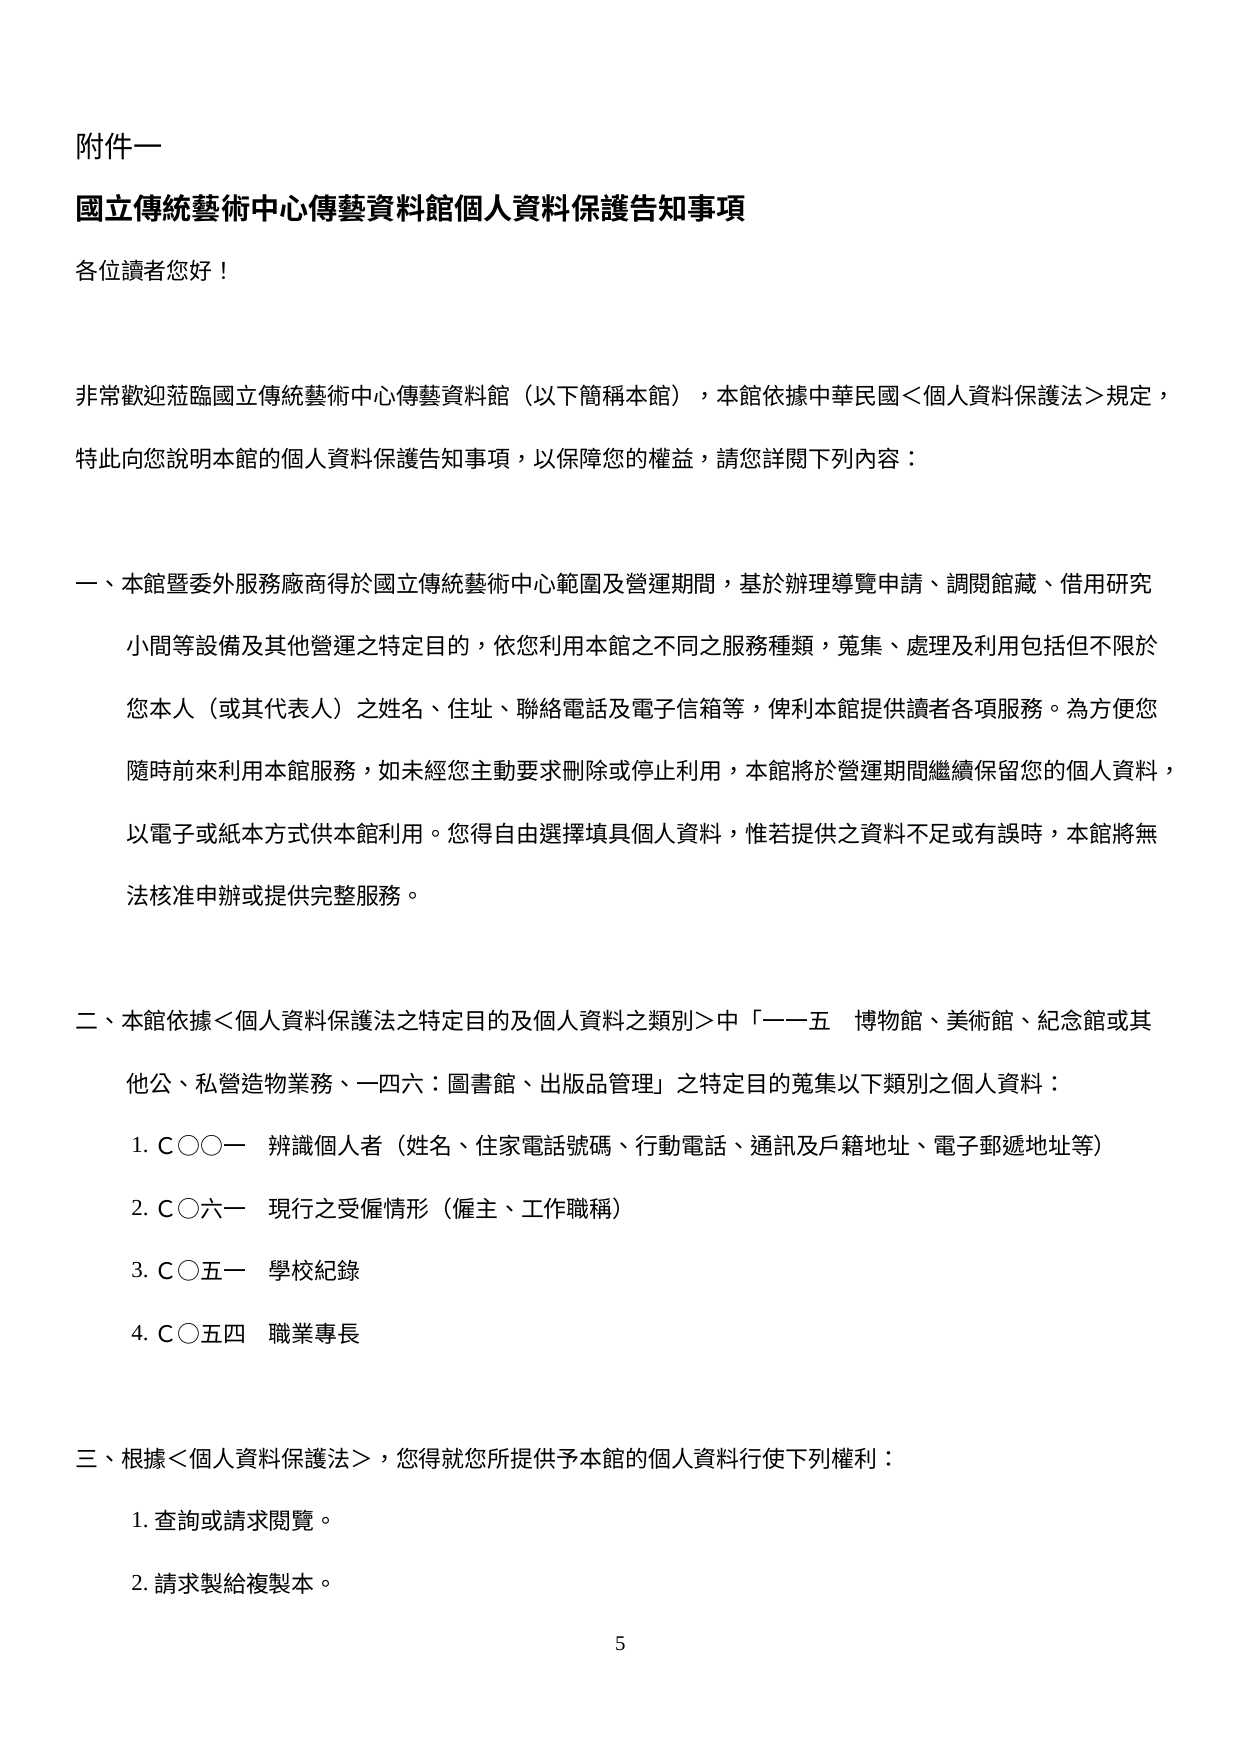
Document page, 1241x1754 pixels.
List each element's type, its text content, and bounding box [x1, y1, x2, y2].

text 一、本館暨委外服務廠商得於國立傳統藝術中心範圍及營運期間，基於辦理導覽申請、調閱館藏、借用研究小間等設備及其他營運之特定目的，依您利用本館之不同之服務種類，蒐集、處理及利用包括但不限於您本人（或其代表人）之姓名、住址、聯絡電話及電子信箱等，俾利本館提供讀者各項服務。為方便您隨時前來利用本館服務，如未經您主動要求刪除或停止利用，本館將於營運期間繼續保留您的個人資料，以電子或紙本方式供本館利用。您得自由選擇填具個人資料，惟若提供之資料不足或有誤時，本館將無法核准申辦或提供完整服務。 [75, 540, 1165, 915]
text 1. 查詢或請求閱覽。 [131, 1478, 1165, 1540]
text 非常歡迎蒞臨國立傳統藝術中心傳藝資料館（以下簡稱本館），本館依據中華民國＜個人資料保護法＞規定，特此向您說明本館的個人資料保護告知事項，以保障您的權益，請您詳閱下列內容： [75, 353, 1165, 478]
text 三、根據＜個人資料保護法＞，您得就您所提供予本館的個人資料行使下列權利： [75, 1415, 1165, 1478]
text 附件一 國立傳統藝術中心傳藝資料館個人資料保護告知事項 [75, 103, 1165, 228]
text 2. 請求製給複製本。 [131, 1540, 1165, 1603]
text 二、本館依據＜個人資料保護法之特定目的及個人資料之類別＞中「一一五 博物館、美術館、紀念館或其他公、私營造物業務、一四六：圖書館、出版品管理」之特定目的蒐集以下類別之個人資料： [75, 978, 1165, 1103]
text 各位讀者您好！ [75, 228, 1165, 290]
text 2. Ｃ○六一 現行之受僱情形（僱主、工作職稱） [131, 1165, 1165, 1228]
text 1. Ｃ○○一 辨識個人者（姓名、住家電話號碼、行動電話、通訊及戶籍地址、電子郵遞地址等） [131, 1103, 1165, 1165]
text 4. Ｃ○五四 職業專長 [131, 1290, 1165, 1353]
text 3. Ｃ○五一 學校紀錄 [131, 1228, 1165, 1290]
